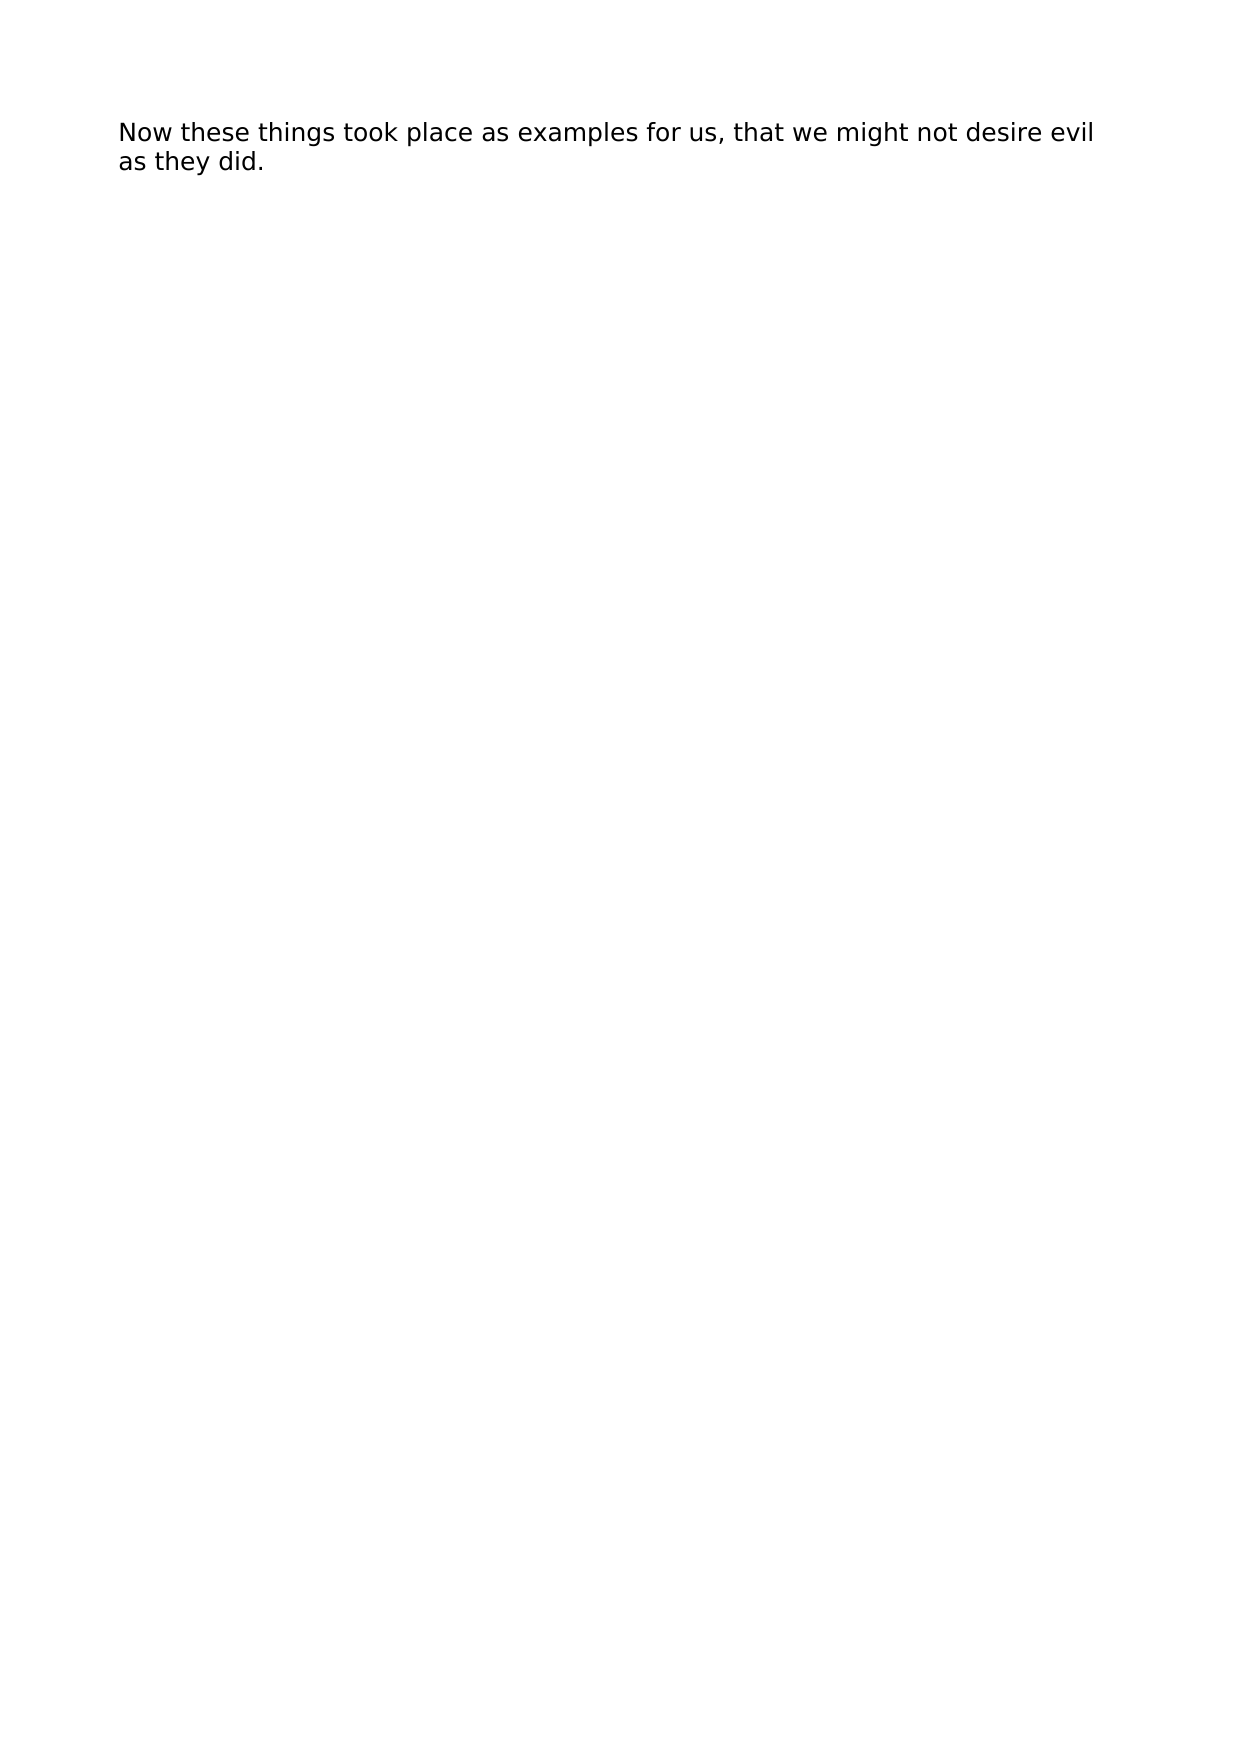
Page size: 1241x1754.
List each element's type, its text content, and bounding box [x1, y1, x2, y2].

text Now these things took place as examples for us, that we might not desire evil as they did. [118, 118, 1122, 176]
